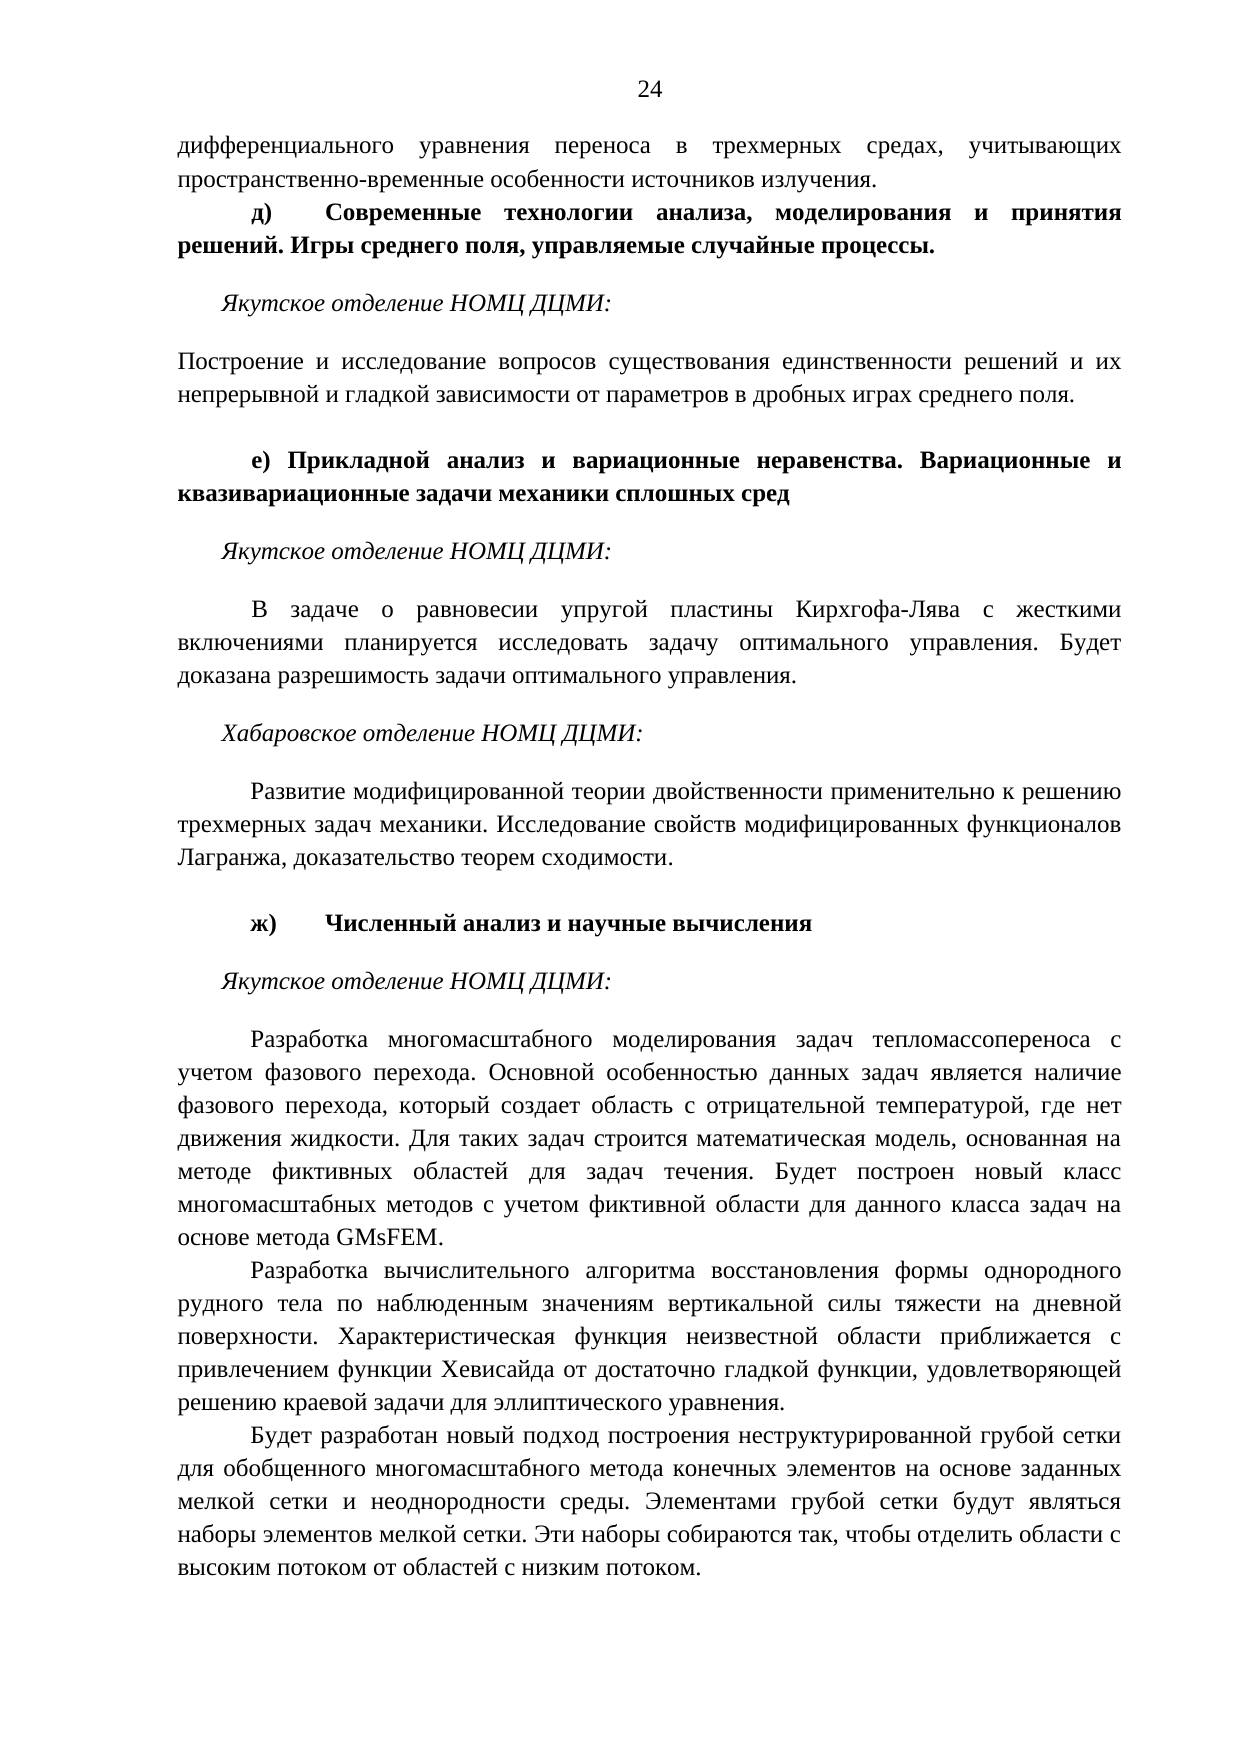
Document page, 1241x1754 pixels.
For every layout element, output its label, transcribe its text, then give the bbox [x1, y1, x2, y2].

text Разработка вычислительного алгоритма восстановления формы однородного рудного тела по наблюденным значениям вертикальной силы тяжести на дневной поверхности. Характеристическая функция неизвестной области приближается с привлечением функции Хевисайда от достаточно гладкой функции, удовлетворяющей решению краевой задачи для эллиптического уравнения. [177, 1255, 1122, 1416]
text Якутское отделение НОМЦ ДЦМИ: [177, 288, 1122, 316]
text Якутское отделение НОМЦ ДЦМИ: [177, 536, 1122, 564]
text Будет разработан новый подход построения неструктурированной грубой сетки для обобщенного многомасштабного метода конечных элементов на основе заданных мелкой сетки и неоднородности среды. Элементами грубой сетки будут являться наборы элементов мелкой сетки. Эти наборы собираются так, чтобы отделить области с высоким потоком от областей с низким потоком. [177, 1420, 1122, 1581]
text ж) Численный анализ и научные вычисления [177, 908, 1122, 937]
text д) Современные технологии анализа, моделирования и принятия решений. Игры среднего поля, управляемые случайные процессы. [177, 197, 1122, 258]
text Разработка многомасштабного моделирования задач тепломассопереноса с учетом фазового перехода. Основной особенностью данных задач является наличие фазового перехода, который создает область с отрицательной температурой, где нет движения жидкости. Для таких задач строится математическая модель, основанная на методе фиктивных областей для задач течения. Будет построен новый класс многомасштабных методов с учетом фиктивной области для данного класса задач на основе метода GMsFEM. [177, 1024, 1122, 1251]
list дифференциального уравнения переноса в трехмерных средах, учитывающих пространственно-временные особенности источников излучения. [177, 131, 1122, 192]
text е) Прикладной анализ и вариационные неравенства. Вариационные и квазивариационные задачи механики сплошных сред [177, 445, 1122, 507]
list В задаче о равновесии упругой пластины Кирхгофа-Лява с жесткими включениями планируется исследовать задачу оптимального управления. Будет доказана разрешимость задачи оптимального управления. [177, 594, 1122, 689]
text Построение и исследование вопросов существования единственности решений и их непрерывной и гладкой зависимости от параметров в дробных играх среднего поля. [177, 346, 1122, 407]
text Якутское отделение НОМЦ ДЦМИ: [177, 966, 1122, 995]
text Хабаровское отделение НОМЦ ДЦМИ: [177, 718, 1122, 747]
text Развитие модифицированной теории двойственности применительно к решению трехмерных задач механики. Исследование свойств модифицированных функционалов Лагранжа, доказательство теорем сходимости. [177, 776, 1122, 871]
